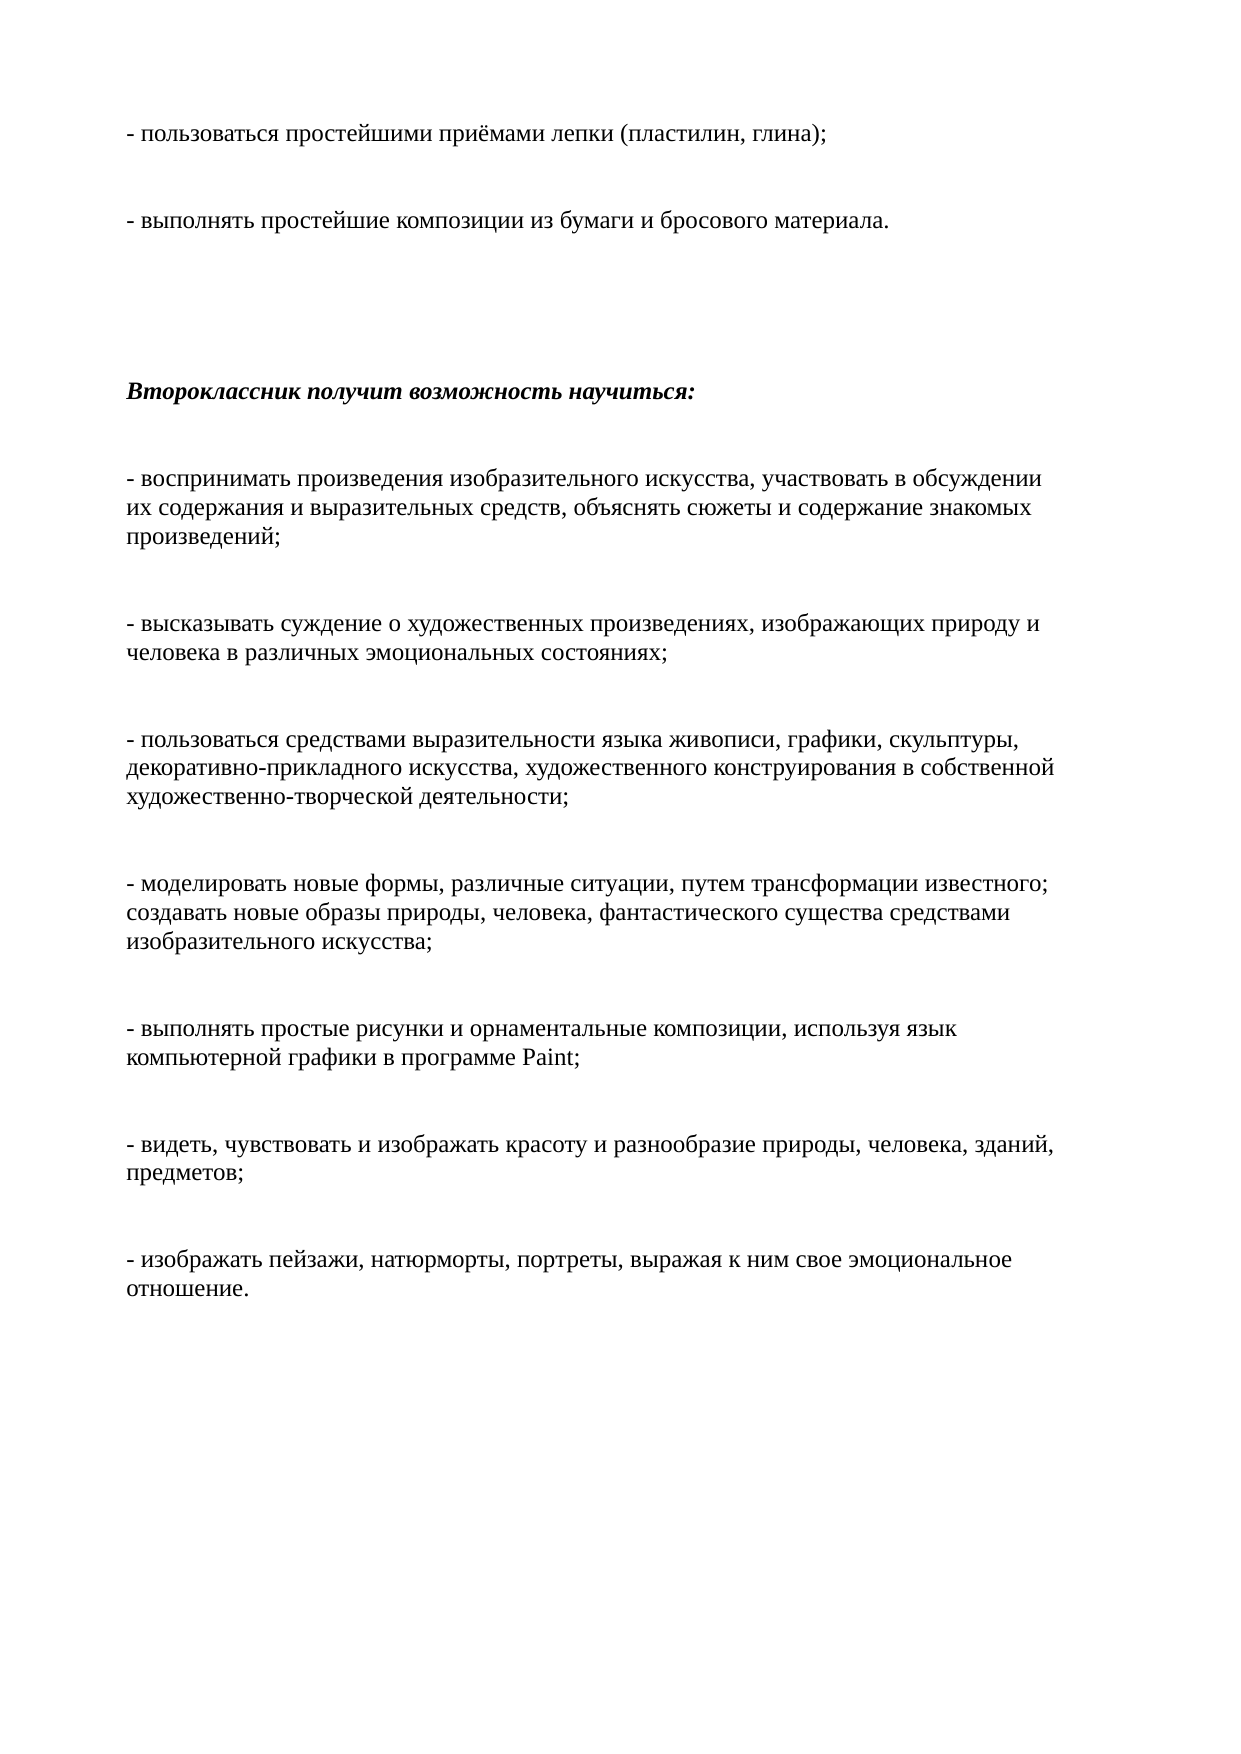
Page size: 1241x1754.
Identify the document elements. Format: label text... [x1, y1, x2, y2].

text - выполнять простейшие композиции из бумаги и бросового материала. [126, 205, 1063, 234]
text - воспринимать произведения изобразительного искусства, участвовать в обсуждении их содержания и выразительных средств, объяснять сюжеты и содержание знакомых произведений; [126, 463, 1063, 549]
text - моделировать новые формы, различные ситуации, путем трансформации известного; создавать новые образы природы, человека, фантастического существа средствами изобразительного искусства; [126, 868, 1063, 954]
text - изображать пейзажи, натюрморты, портреты, выражая к ним свое эмоциональное отношение. [126, 1244, 1063, 1302]
text - видеть, чувствовать и изображать красоту и разнообразие природы, человека, зданий, предметов; [126, 1129, 1063, 1186]
text - пользоваться простейшими приёмами лепки (пластилин, глина); [126, 118, 1063, 147]
text - высказывать суждение о художественных произведениях, изображающих природу и человека в различных эмоциональных состояниях; [126, 608, 1063, 665]
text - выполнять простые рисунки и орнаментальные композиции, используя язык компьютерной графики в программе Paint; [126, 1013, 1063, 1070]
text - пользоваться средствами выразительности языка живописи, графики, скульптуры, декоративно-прикладного искусства, художественного конструирования в собственной художественно-творческой деятельности; [126, 724, 1063, 810]
text Второклассник получит возможность научиться: [126, 376, 1063, 405]
